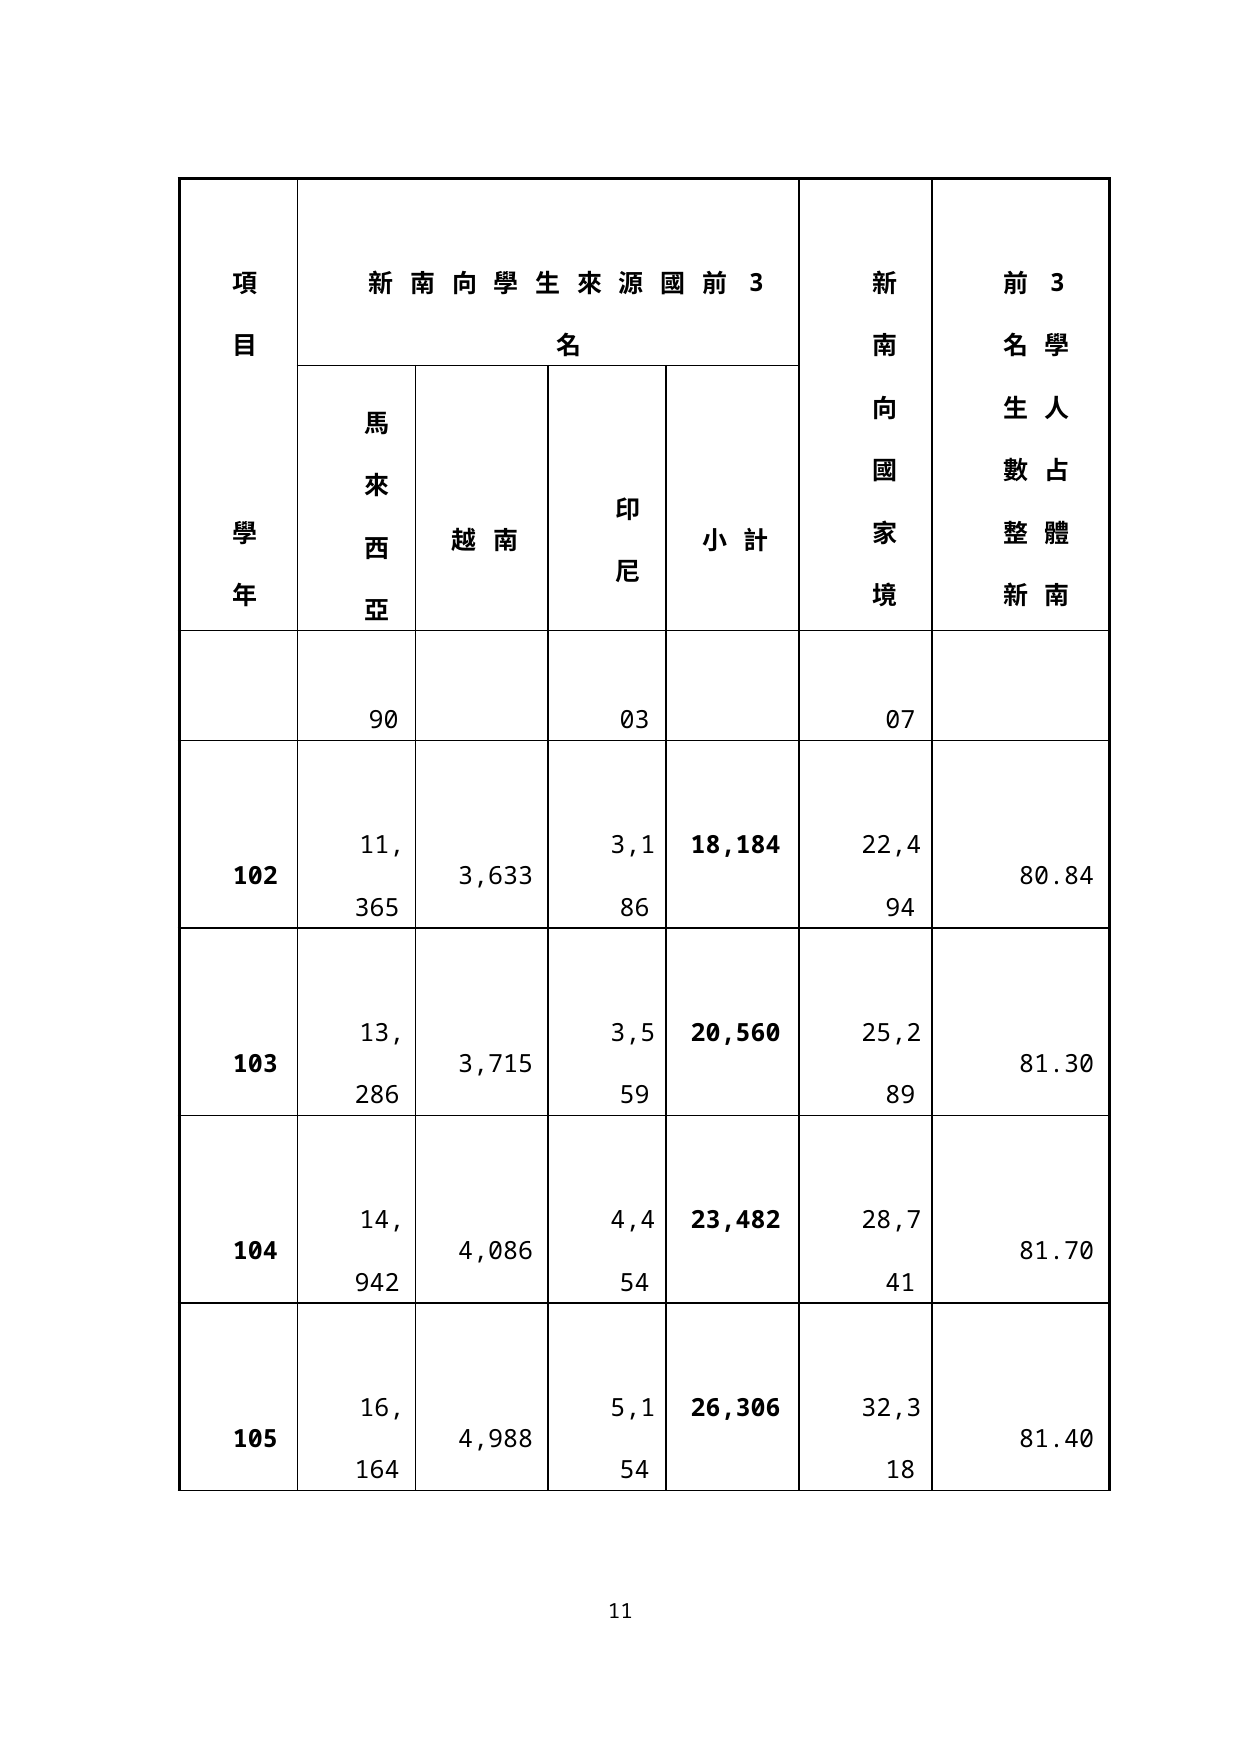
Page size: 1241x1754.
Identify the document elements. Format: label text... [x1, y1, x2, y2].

table_cell 13,286 [298, 929, 415, 1115]
table_cell 80.84 [933, 741, 1108, 927]
table_cell 越南 [416, 366, 547, 629]
table_cell 103 [181, 929, 297, 1115]
table_cell 3,186 [549, 741, 665, 927]
table_cell [416, 631, 547, 740]
table_cell 26,306 [667, 1304, 798, 1490]
table_cell 104 [181, 1116, 297, 1302]
table_cell 81.70 [933, 1116, 1108, 1302]
table_cell 18,184 [667, 741, 798, 927]
table_cell 16,164 [298, 1304, 415, 1490]
table_cell [667, 631, 798, 740]
table_cell 4,454 [549, 1116, 665, 1302]
table_cell 23,482 [667, 1116, 798, 1302]
table_cell 80.72 [933, 631, 1108, 740]
table_cell 101 [181, 631, 297, 740]
table_header 新南向國家境外學生人數 [800, 180, 931, 629]
table_cell 20,207 [800, 631, 931, 740]
table_header 項目 學年度 [181, 180, 297, 629]
table_cell 20,560 [667, 929, 798, 1115]
table_cell 3,633 [416, 741, 547, 927]
table_cell 3,559 [549, 929, 665, 1115]
table_cell 5,154 [549, 1304, 665, 1490]
table_cell 22,494 [800, 741, 931, 927]
table_header 前3名學生人數占整體新南向國家境外學生人數比率 [933, 180, 1108, 629]
table_cell 印尼 [549, 366, 665, 629]
table_cell 102 [181, 741, 297, 927]
table_cell 14,942 [298, 1116, 415, 1302]
table_cell 28,741 [800, 1116, 931, 1302]
table_cell 32,318 [800, 1304, 931, 1490]
table_cell 81.40 [933, 1304, 1108, 1490]
table_header 新南向學生來源國前3名 [298, 180, 798, 365]
table_cell 馬來西亞 [298, 366, 415, 629]
table_cell 90 [298, 631, 415, 740]
table_cell 4,086 [416, 1116, 547, 1302]
table_cell 81.30 [933, 929, 1108, 1115]
table_cell 4,988 [416, 1304, 547, 1490]
table_cell 03 [549, 631, 665, 740]
table_cell 11,365 [298, 741, 415, 927]
table_cell 小計 [667, 366, 798, 629]
table_cell 25,289 [800, 929, 931, 1115]
table_cell 3,715 [416, 929, 547, 1115]
table_cell 105 [181, 1304, 297, 1490]
